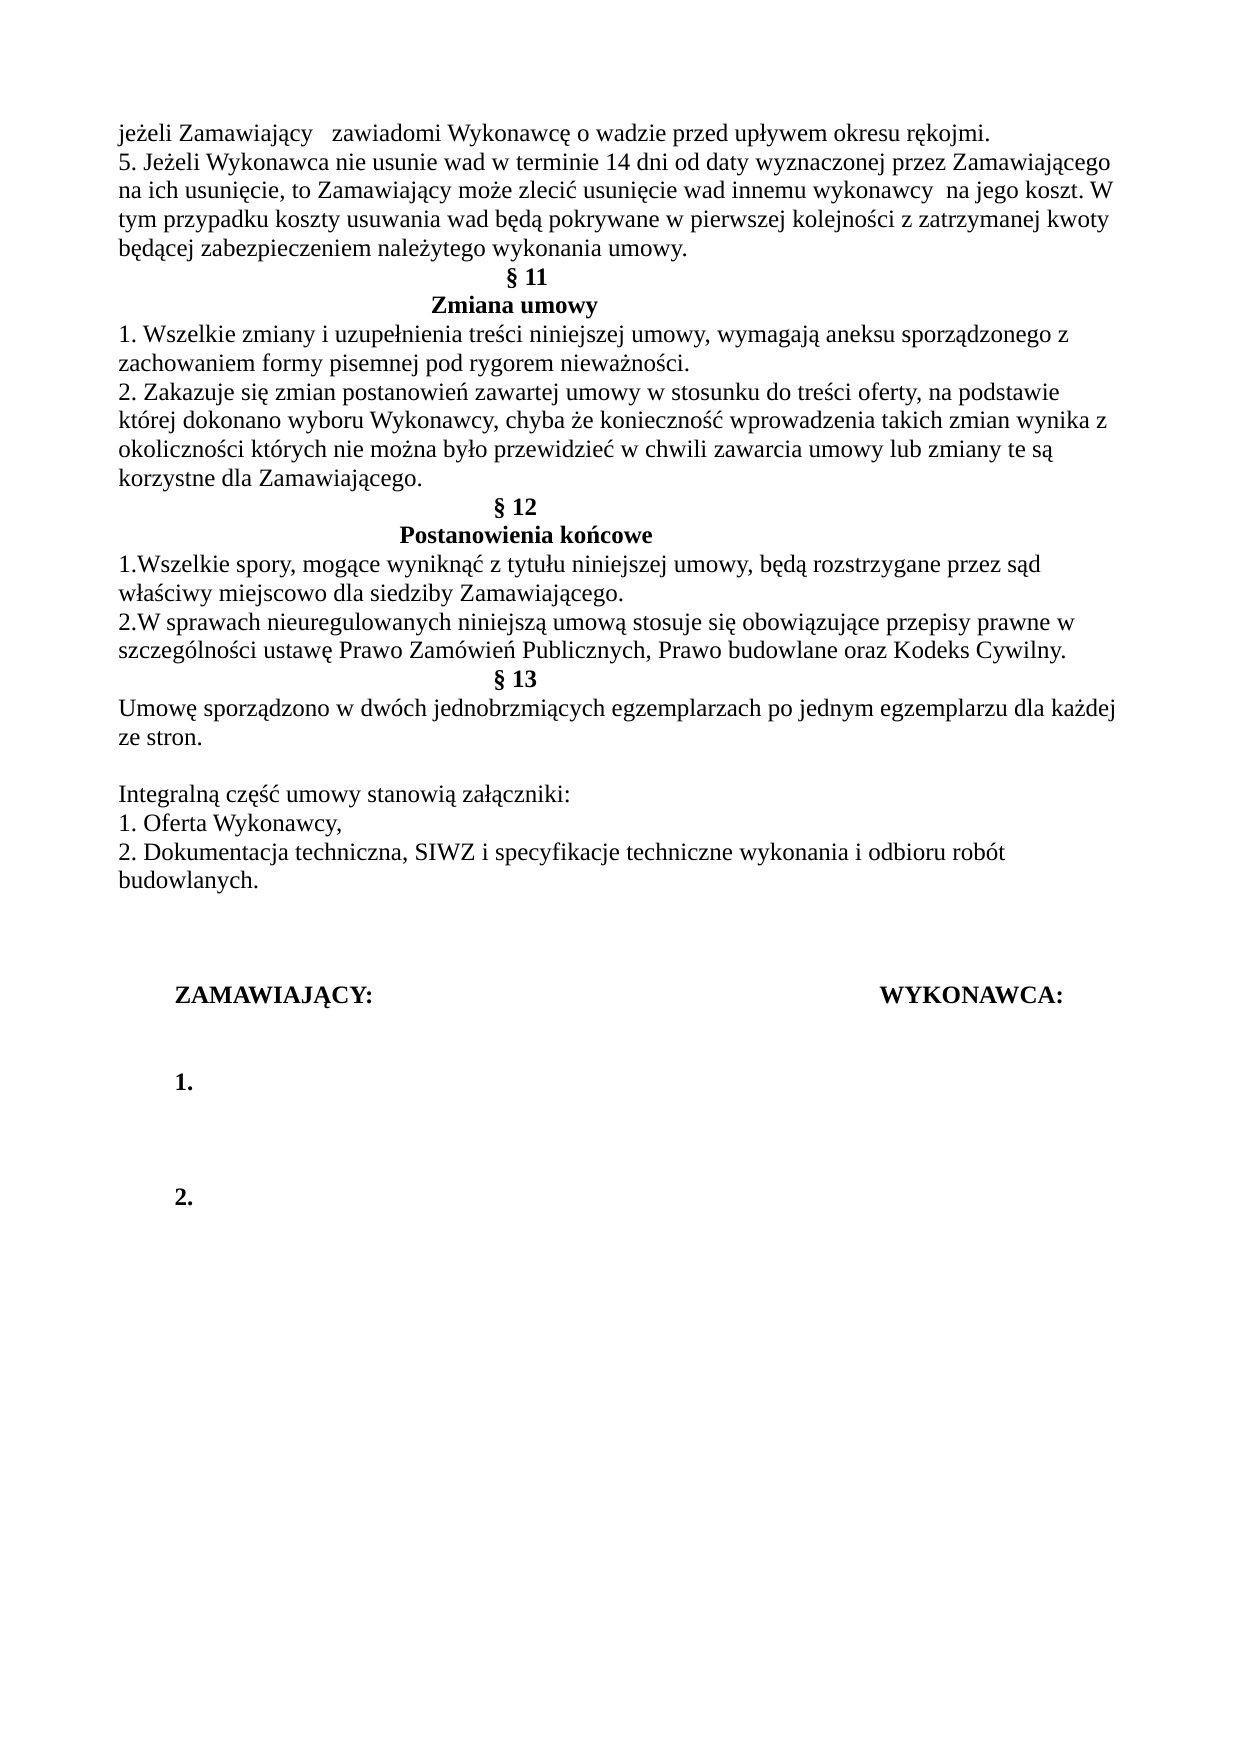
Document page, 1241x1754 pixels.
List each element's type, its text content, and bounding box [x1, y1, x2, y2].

text 1.Wszelkie spory, mogące wyniknąć z tytułu niniejszej umowy, będą rozstrzygane przez sąd właściwy miejscowo dla siedziby Zamawiającego. 2.W sprawach nieuregulowanych niniejszą umową stosuje się obowiązujące przepisy prawne w szczególności ustawę Prawo Zamówień Publicznych, Prawo budowlane oraz Kodeks Cywilny. [118, 549, 1122, 664]
text § 11 [118, 262, 1122, 291]
text 1. Wszelkie zmiany i uzupełnienia treści niniejszej umowy, wymagają aneksu sporządzonego z zachowaniem formy pisemnej pod rygorem nieważności. 2. Zakazuje się zmian postanowień zawartej umowy w stosunku do treści oferty, na podstawie której dokonano wyboru Wykonawcy, chyba że konieczność wprowadzenia takich zmian wynika z okoliczności których nie można było przewidzieć w chwili zawarcia umowy lub zmiany te są korzystne dla Zamawiającego. [118, 319, 1122, 492]
text 1. [118, 1067, 1122, 1096]
text jeżeli Zamawiający zawiadomi Wykonawcę o wadzie przed upływem okresu rękojmi. 5. Jeżeli Wykonawca nie usunie wad w terminie 14 dni od daty wyznaczonej przez Zamawiającego na ich usunięcie, to Zamawiający może zlecić usunięcie wad innemu wykonawcy na jego koszt. W tym przypadku koszty usuwania wad będą pokrywane w pierwszej kolejności z zatrzymanej kwoty będącej zabezpieczeniem należytego wykonania umowy. [118, 118, 1122, 262]
text Umowę sporządzono w dwóch jednobrzmiących egzemplarzach po jednym egzemplarzu dla każdej ze stron. [118, 693, 1122, 751]
text Integralną część umowy stanowią załączniki: [118, 779, 1122, 808]
text ZAMAWIAJĄCY: WYKONAWCA: [118, 981, 1122, 1009]
text Postanowienia końcowe [118, 521, 1122, 549]
text § 12 [118, 492, 1122, 521]
text § 13 [118, 664, 1122, 693]
text 2. [118, 1182, 1122, 1211]
text 1. Oferta Wykonawcy, 2. Dokumentacja techniczna, SIWZ i specyfikacje techniczne wykonania i odbioru robót budowlanych. [118, 808, 1122, 894]
text Zmiana umowy [118, 291, 1122, 319]
